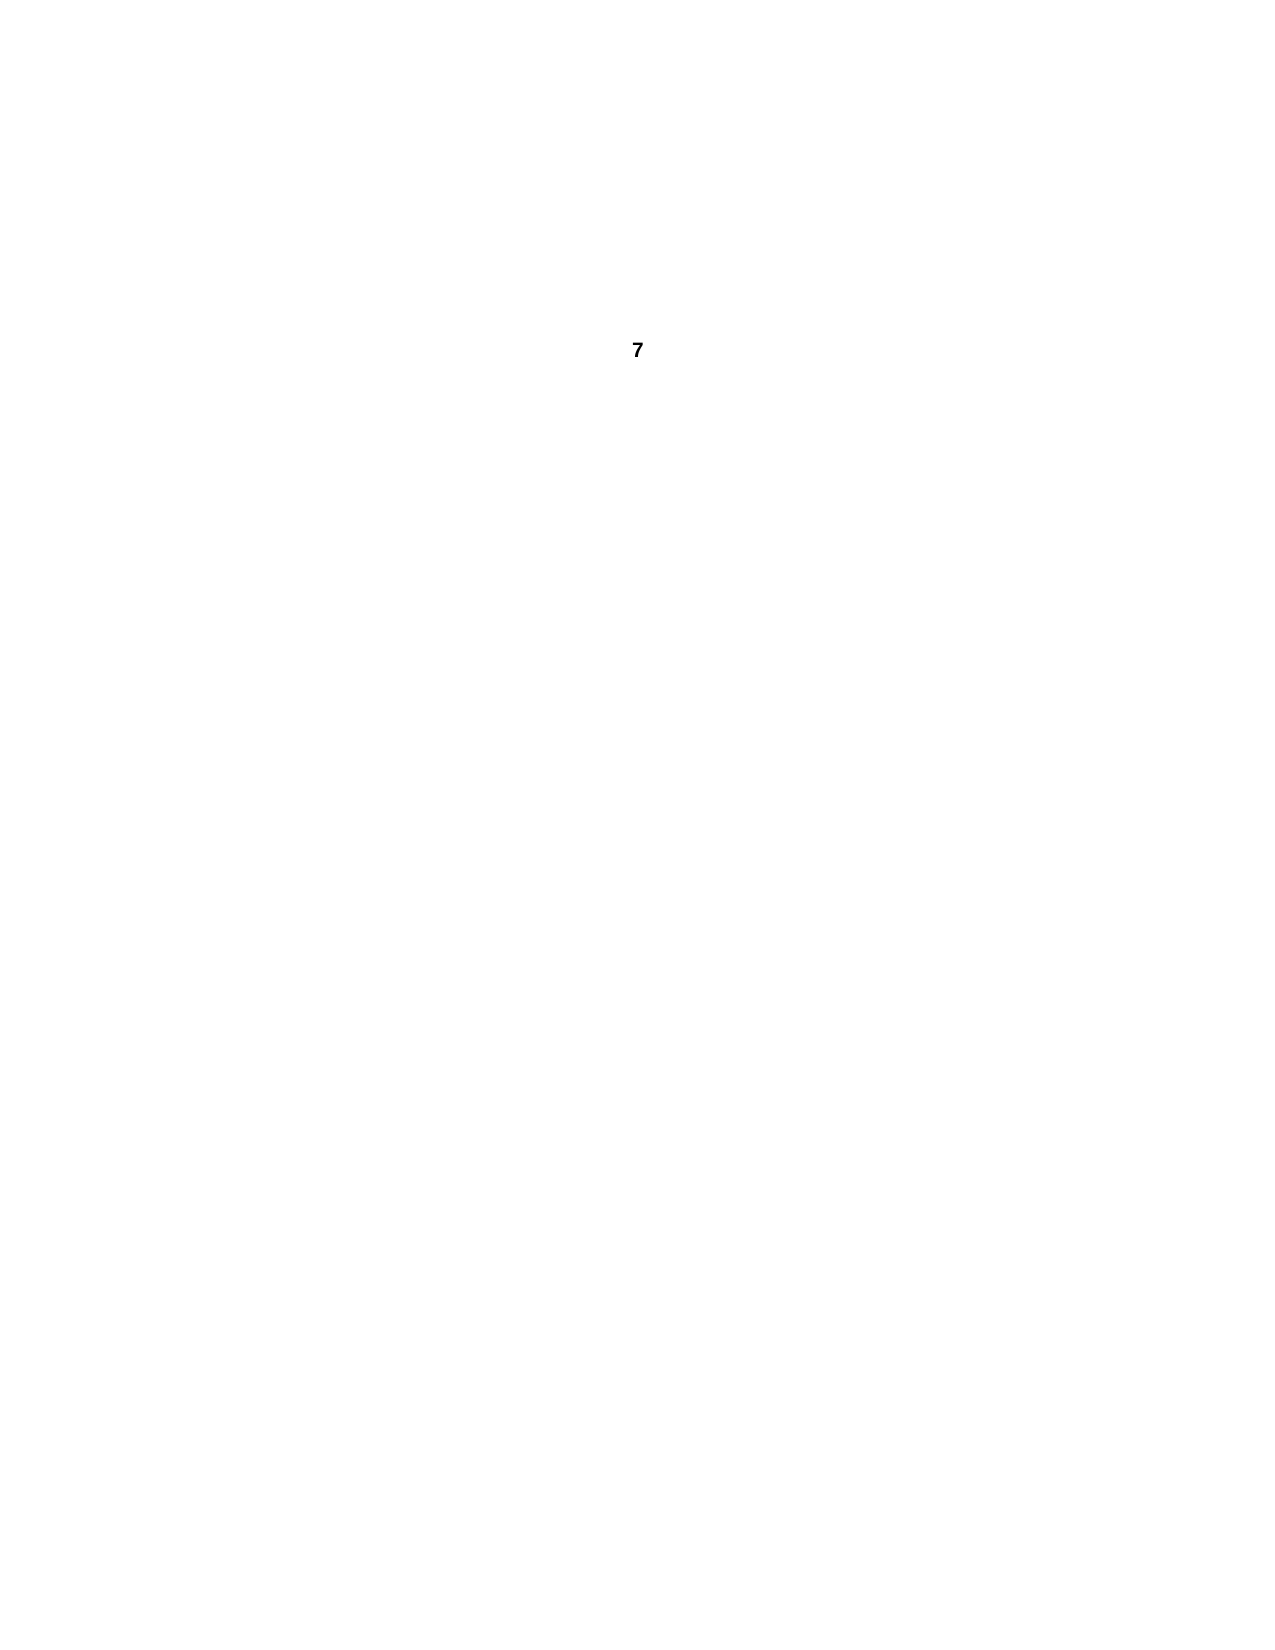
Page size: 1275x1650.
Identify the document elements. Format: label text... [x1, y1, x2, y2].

text 6 [118, 338, 1157, 362]
